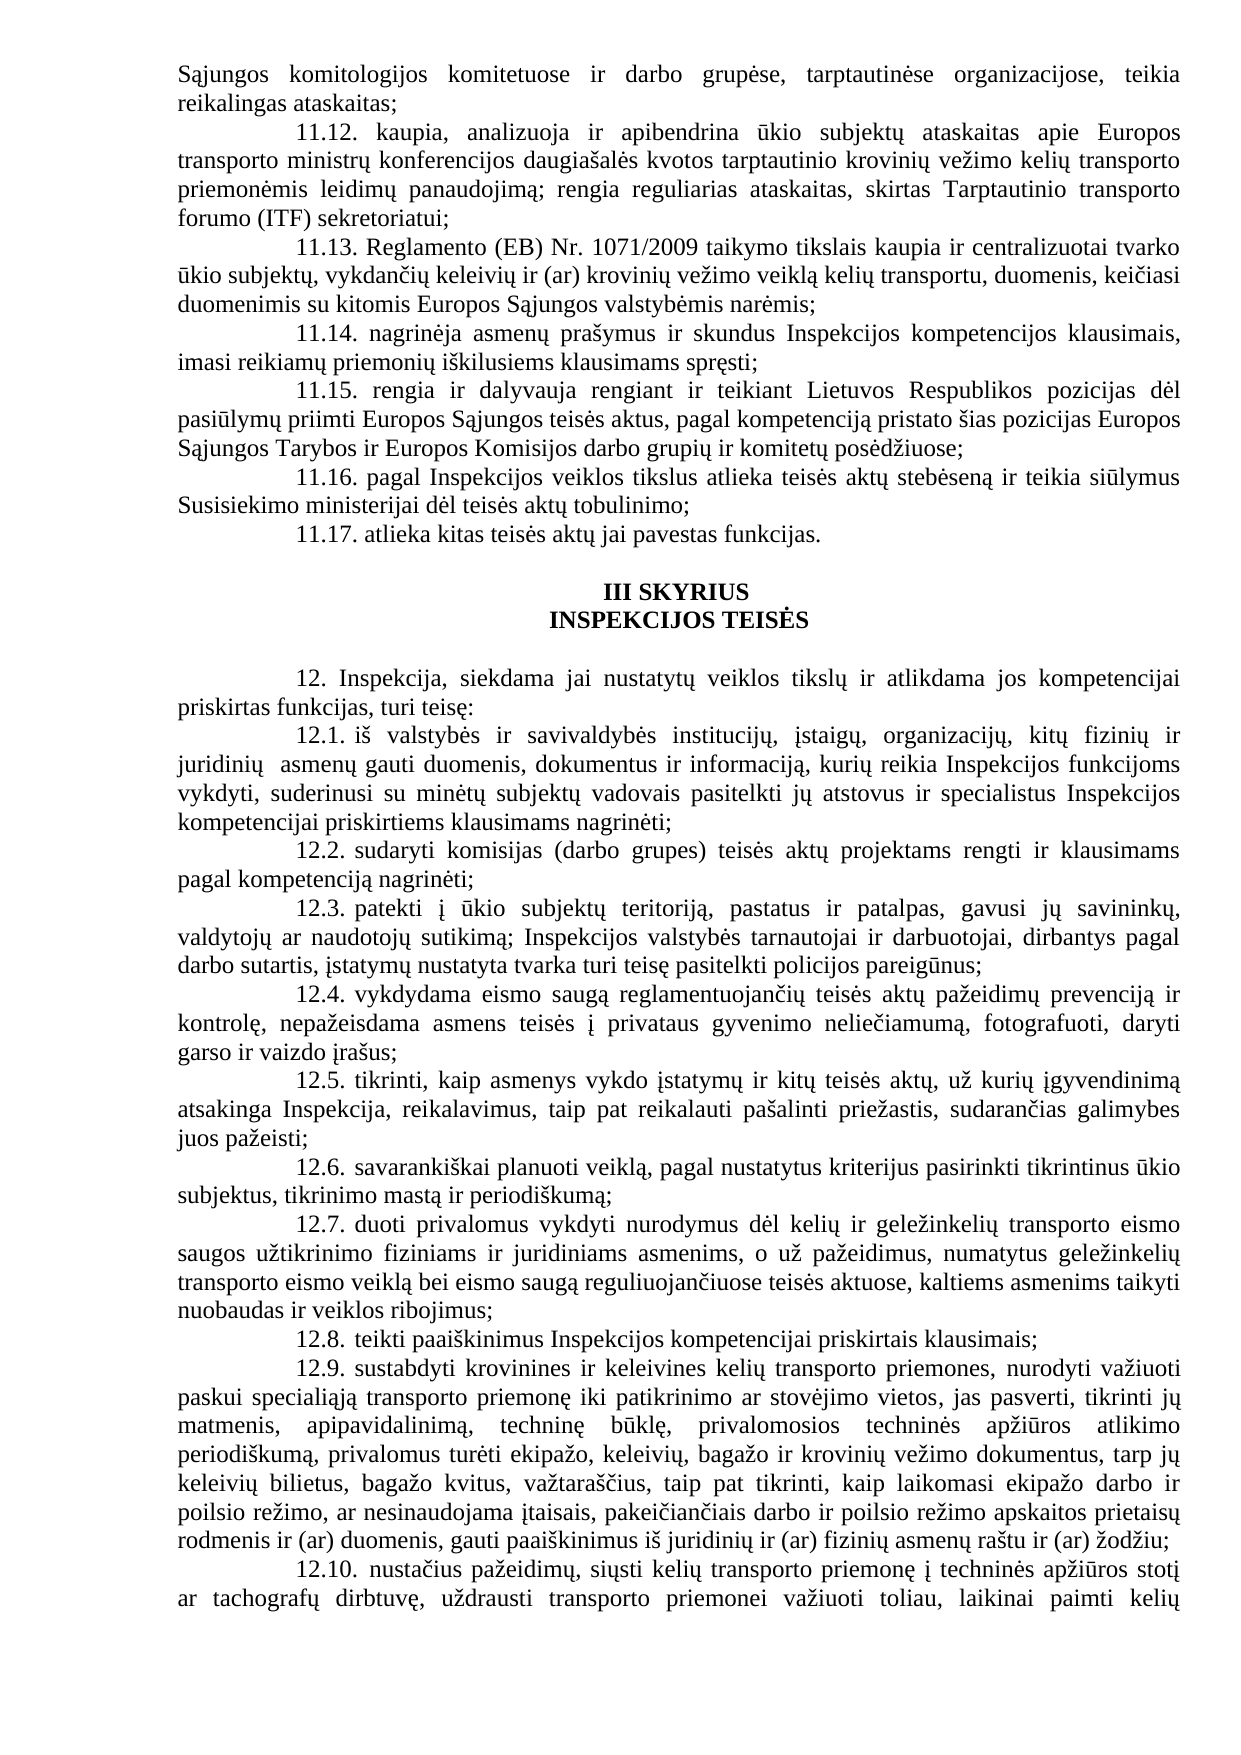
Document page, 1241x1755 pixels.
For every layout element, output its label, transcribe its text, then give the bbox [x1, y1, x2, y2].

text 11.16. pagal Inspekcijos veiklos tikslus atlieka teisės aktų stebėseną ir teikia siūlymus Susisiekimo ministerijai dėl teisės aktų tobulinimo; [177, 462, 1181, 519]
text 12. Inspekcija, siekdama jai nustatytų veiklos tikslų ir atlikdama jos kompetencijai priskirtas funkcijas, turi teisę: [177, 663, 1181, 720]
text 11.14. nagrinėja asmenų prašymus ir skundus Inspekcijos kompetencijos klausimais, imasi reikiamų priemonių iškilusiems klausimams spręsti; [177, 318, 1181, 375]
text 11.17. atlieka kitas teisės aktų jai pavestas funkcijas. [177, 519, 1181, 548]
text III SKYRIUS [177, 577, 1181, 605]
text 12.6. savarankiškai planuoti veiklą, pagal nustatytus kriterijus pasirinkti tikrintinus ūkio subjektus, tikrinimo mastą ir periodiškumą; [177, 1152, 1181, 1209]
text Sąjungos komitologijos komitetuose ir darbo grupėse, tarptautinėse organizacijose, teikia reikalingas ataskaitas; [177, 59, 1181, 117]
text 11.12. kaupia, analizuoja ir apibendrina ūkio subjektų ataskaitas apie Europos transporto ministrų konferencijos daugiašalės kvotos tarptautinio krovinių vežimo kelių transporto priemonėmis leidimų panaudojimą; rengia reguliarias ataskaitas, skirtas Tarptautinio transporto forumo (ITF) sekretoriatui; [177, 117, 1181, 232]
text 12.5. tikrinti, kaip asmenys vykdo įstatymų ir kitų teisės aktų, už kurių įgyvendinimą atsakinga Inspekcija, reikalavimus, taip pat reikalauti pašalinti priežastis, sudarančias galimybes juos pažeisti; [177, 1065, 1181, 1152]
text 11.13. Reglamento (EB) Nr. 1071/2009 taikymo tikslais kaupia ir centralizuotai tvarko ūkio subjektų, vykdančių keleivių ir (ar) krovinių vežimo veiklą kelių transportu, duomenis, keičiasi duomenimis su kitomis Europos Sąjungos valstybėmis narėmis; [177, 232, 1181, 318]
text 12.8. teikti paaiškinimus Inspekcijos kompetencijai priskirtais klausimais; [177, 1324, 1181, 1353]
text 12.10. nustačius pažeidimų, siųsti kelių transporto priemonę į techninės apžiūros stotį ar tachografų dirbtuvę, uždrausti transporto priemonei važiuoti toliau, laikinai paimti kelių [177, 1554, 1181, 1612]
text 11.15. rengia ir dalyvauja rengiant ir teikiant Lietuvos Respublikos pozicijas dėl pasiūlymų priimti Europos Sąjungos teisės aktus, pagal kompetenciją pristato šias pozicijas Europos Sąjungos Tarybos ir Europos Komisijos darbo grupių ir komitetų posėdžiuose; [177, 375, 1181, 462]
text 12.3. patekti į ūkio subjektų teritoriją, pastatus ir patalpas, gavusi jų savininkų, valdytojų ar naudotojų sutikimą; Inspekcijos valstybės tarnautojai ir darbuotojai, dirbantys pagal darbo sutartis, įstatymų nustatyta tvarka turi teisę pasitelkti policijos pareigūnus; [177, 893, 1181, 979]
text 12.9. sustabdyti krovinines ir keleivines kelių transporto priemones, nurodyti važiuoti paskui specialiąją transporto priemonę iki patikrinimo ar stovėjimo vietos, jas pasverti, tikrinti jų matmenis, apipavidalinimą, techninę būklę, privalomosios techninės apžiūros atlikimo periodiškumą, privalomus turėti ekipažo, keleivių, bagažo ir krovinių vežimo dokumentus, tarp jų keleivių bilietus, bagažo kvitus, važtaraščius, taip pat tikrinti, kaip laikomasi ekipažo darbo ir poilsio režimo, ar nesinaudojama įtaisais, pakeičiančiais darbo ir poilsio režimo apskaitos prietaisų rodmenis ir (ar) duomenis, gauti paaiškinimus iš juridinių ir (ar) fizinių asmenų raštu ir (ar) žodžiu; [177, 1353, 1181, 1554]
text 12.7. duoti privalomus vykdyti nurodymus dėl kelių ir geležinkelių transporto eismo saugos užtikrinimo fiziniams ir juridiniams asmenims, o už pažeidimus, numatytus geležinkelių transporto eismo veiklą bei eismo saugą reguliuojančiuose teisės aktuose, kaltiems asmenims taikyti nuobaudas ir veiklos ribojimus; [177, 1209, 1181, 1324]
text 12.4. vykdydama eismo saugą reglamentuojančių teisės aktų pažeidimų prevenciją ir kontrolę, nepažeisdama asmens teisės į privataus gyvenimo neliečiamumą, fotografuoti, daryti garso ir vaizdo įrašus; [177, 979, 1181, 1065]
text 12.1. iš valstybės ir savivaldybės institucijų, įstaigų, organizacijų, kitų fizinių ir juridinių asmenų gauti duomenis, dokumentus ir informaciją, kurių reikia Inspekcijos funkcijoms vykdyti, suderinusi su minėtų subjektų vadovais pasitelkti jų atstovus ir specialistus Inspekcijos kompetencijai priskirtiems klausimams nagrinėti; [177, 720, 1181, 835]
text 12.2. sudaryti komisijas (darbo grupes) teisės aktų projektams rengti ir klausimams pagal kompetenciją nagrinėti; [177, 835, 1181, 893]
text INSPEKCIJOS TEISĖS [177, 605, 1181, 634]
